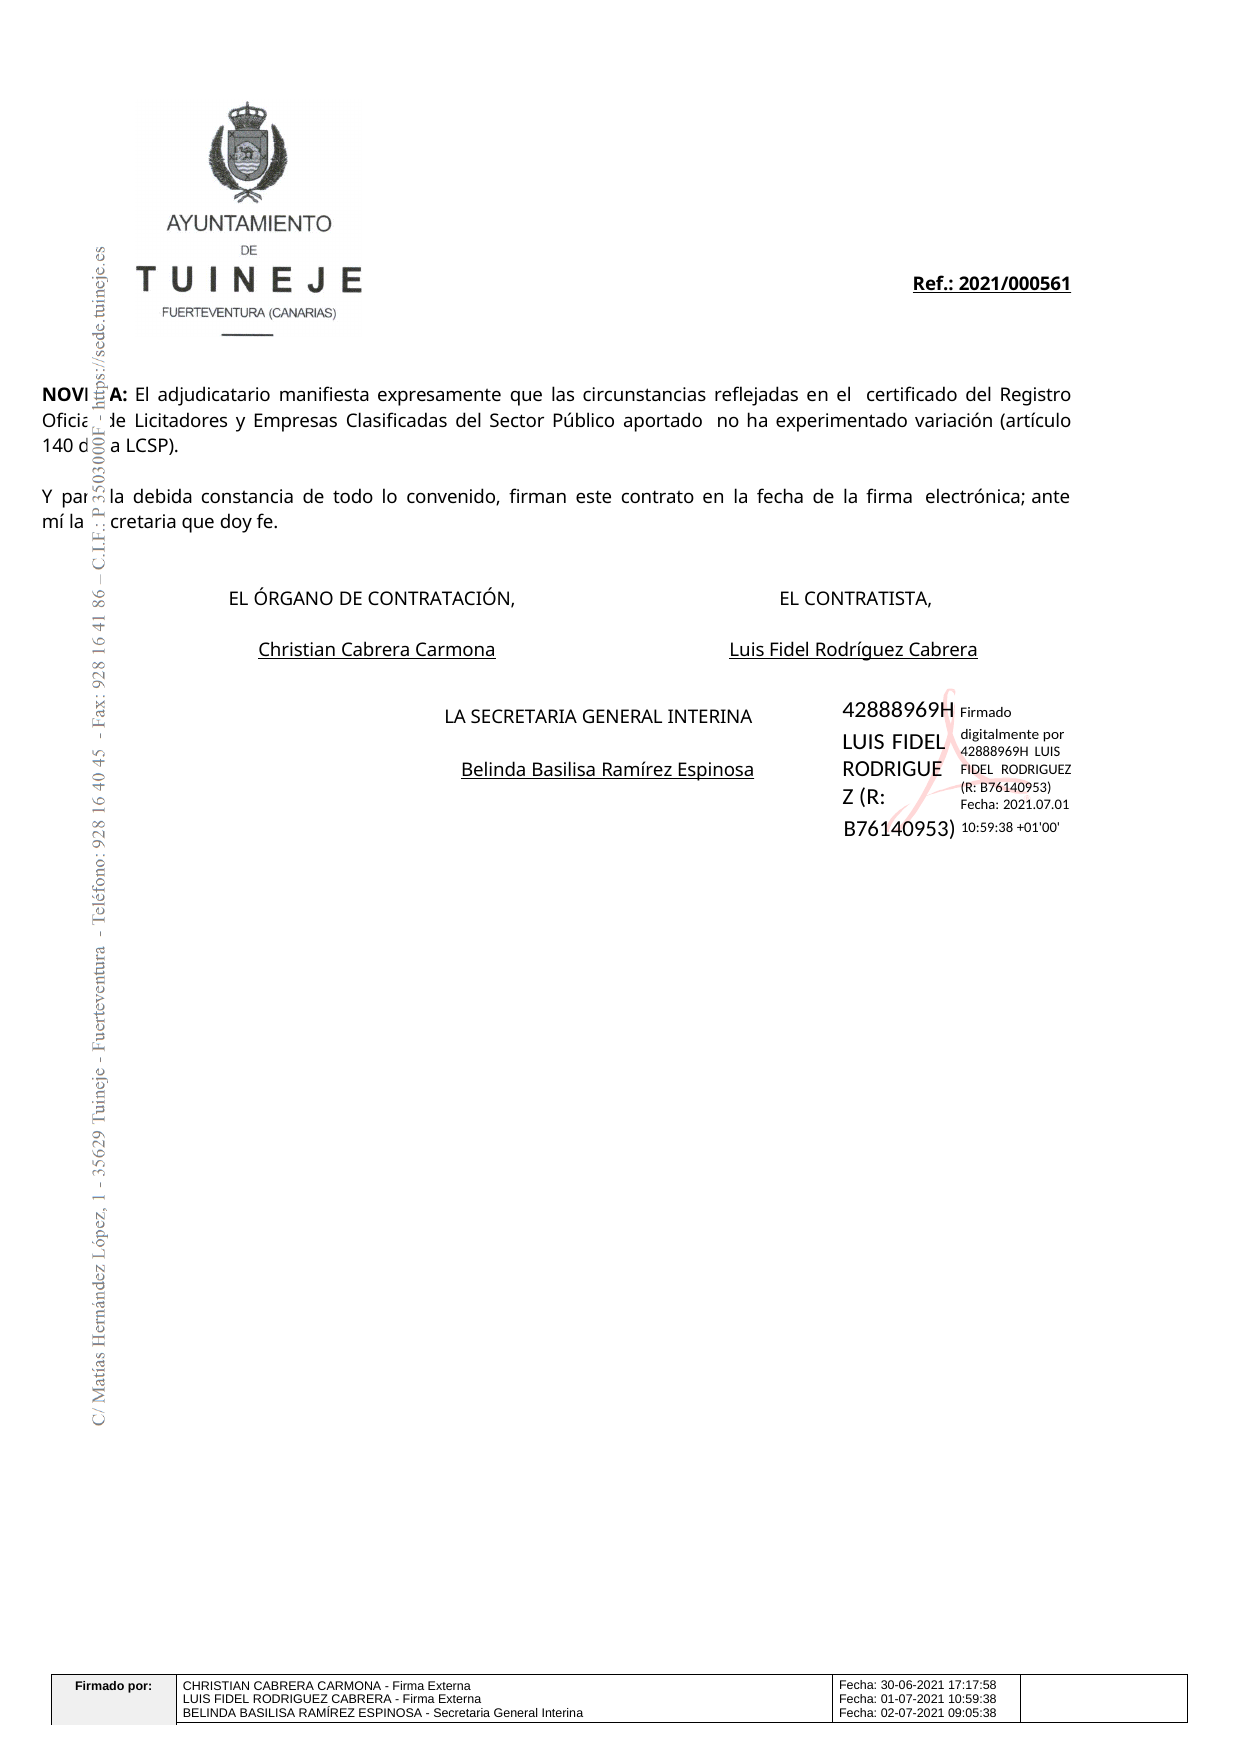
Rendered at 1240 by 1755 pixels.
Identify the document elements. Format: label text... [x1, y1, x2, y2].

text 42888969H Firmado [947, 696, 1200, 723]
text [110, 270, 134, 296]
text 42888969H LUIS FIDEL RODRIGUEZ (R: B76140953) Fecha: 2021.07.01 [960, 742, 1072, 813]
text LUIS FIDEL RODRIGUE Z (R: [842, 727, 945, 810]
text 42888969H Firmado [842, 696, 945, 723]
text LA SECRETARIA GENERAL INTERINA [444, 713, 795, 726]
table_header Fecha: 30-06-2021 17:17:58 Fecha: 01-07-2021 10:59:38 Fecha: 02-07-2021 09:05:38 [833, 1675, 1020, 1722]
text Ref.: 2021/000561 [362, 270, 1071, 296]
text B76140953) 10:59:38 +01'00' [110, 813, 1060, 837]
table_header [1021, 1675, 1187, 1722]
text [42, 813, 87, 837]
text [42, 270, 87, 296]
text EL ÓRGANO DE CONTRATACIÓN, EL CONTRATISTA, [228, 585, 1200, 611]
text Belinda Basilisa Ramírez Espinosa [461, 756, 779, 782]
table_header Firmado por: [52, 1675, 176, 1722]
text NOVENA: El adjudicatario manifiesta expresamente que las circunstancias reflejadas en el certificado del Registro Oficial de Licitadores y Empresas Clasificadas del Sector Público aportado no ha experimentado variación (artículo 140 de la LCSP). [110, 381, 1072, 458]
text digitalmente por [960, 727, 1200, 742]
text Y para la debida constancia de todo lo convenido, firman este contrato en la fecha de la firma electrónica; ante mí la Secretaria que doy fe. [110, 483, 1070, 534]
table_header CHRISTIAN CABRERA CARMONA - Firma Externa LUIS FIDEL RODRIGUEZ CABRERA - Firma Externa BELINDA BASILISA RAMÍREZ ESPINOSA - Secretaria General Interina [177, 1675, 832, 1722]
text Christian Cabrera Carmona Luis Fidel Rodríguez Cabrera [258, 636, 1200, 662]
